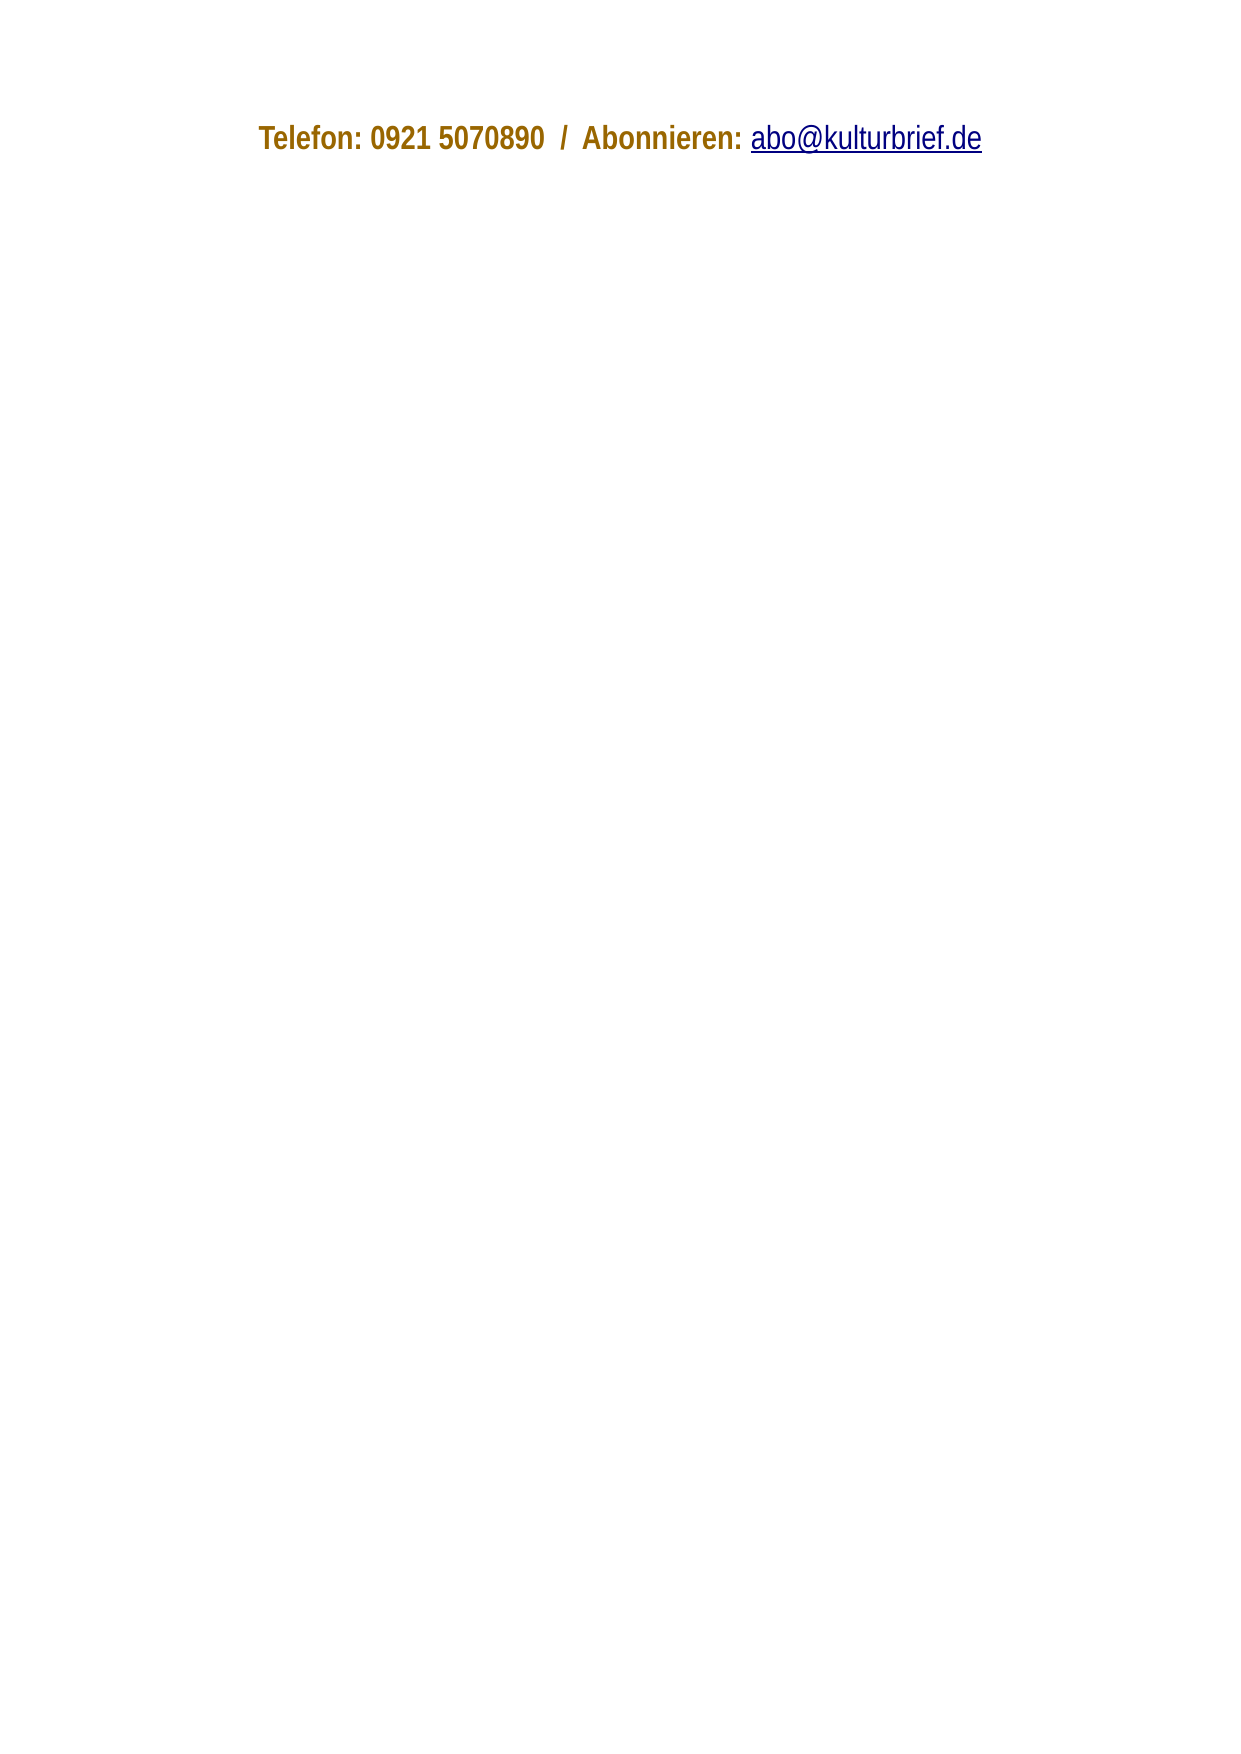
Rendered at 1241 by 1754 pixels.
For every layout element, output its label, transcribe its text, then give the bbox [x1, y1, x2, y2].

text Telefon: 0921 5070890 / Abonnieren: abo@kulturbrief.de [118, 118, 1122, 156]
